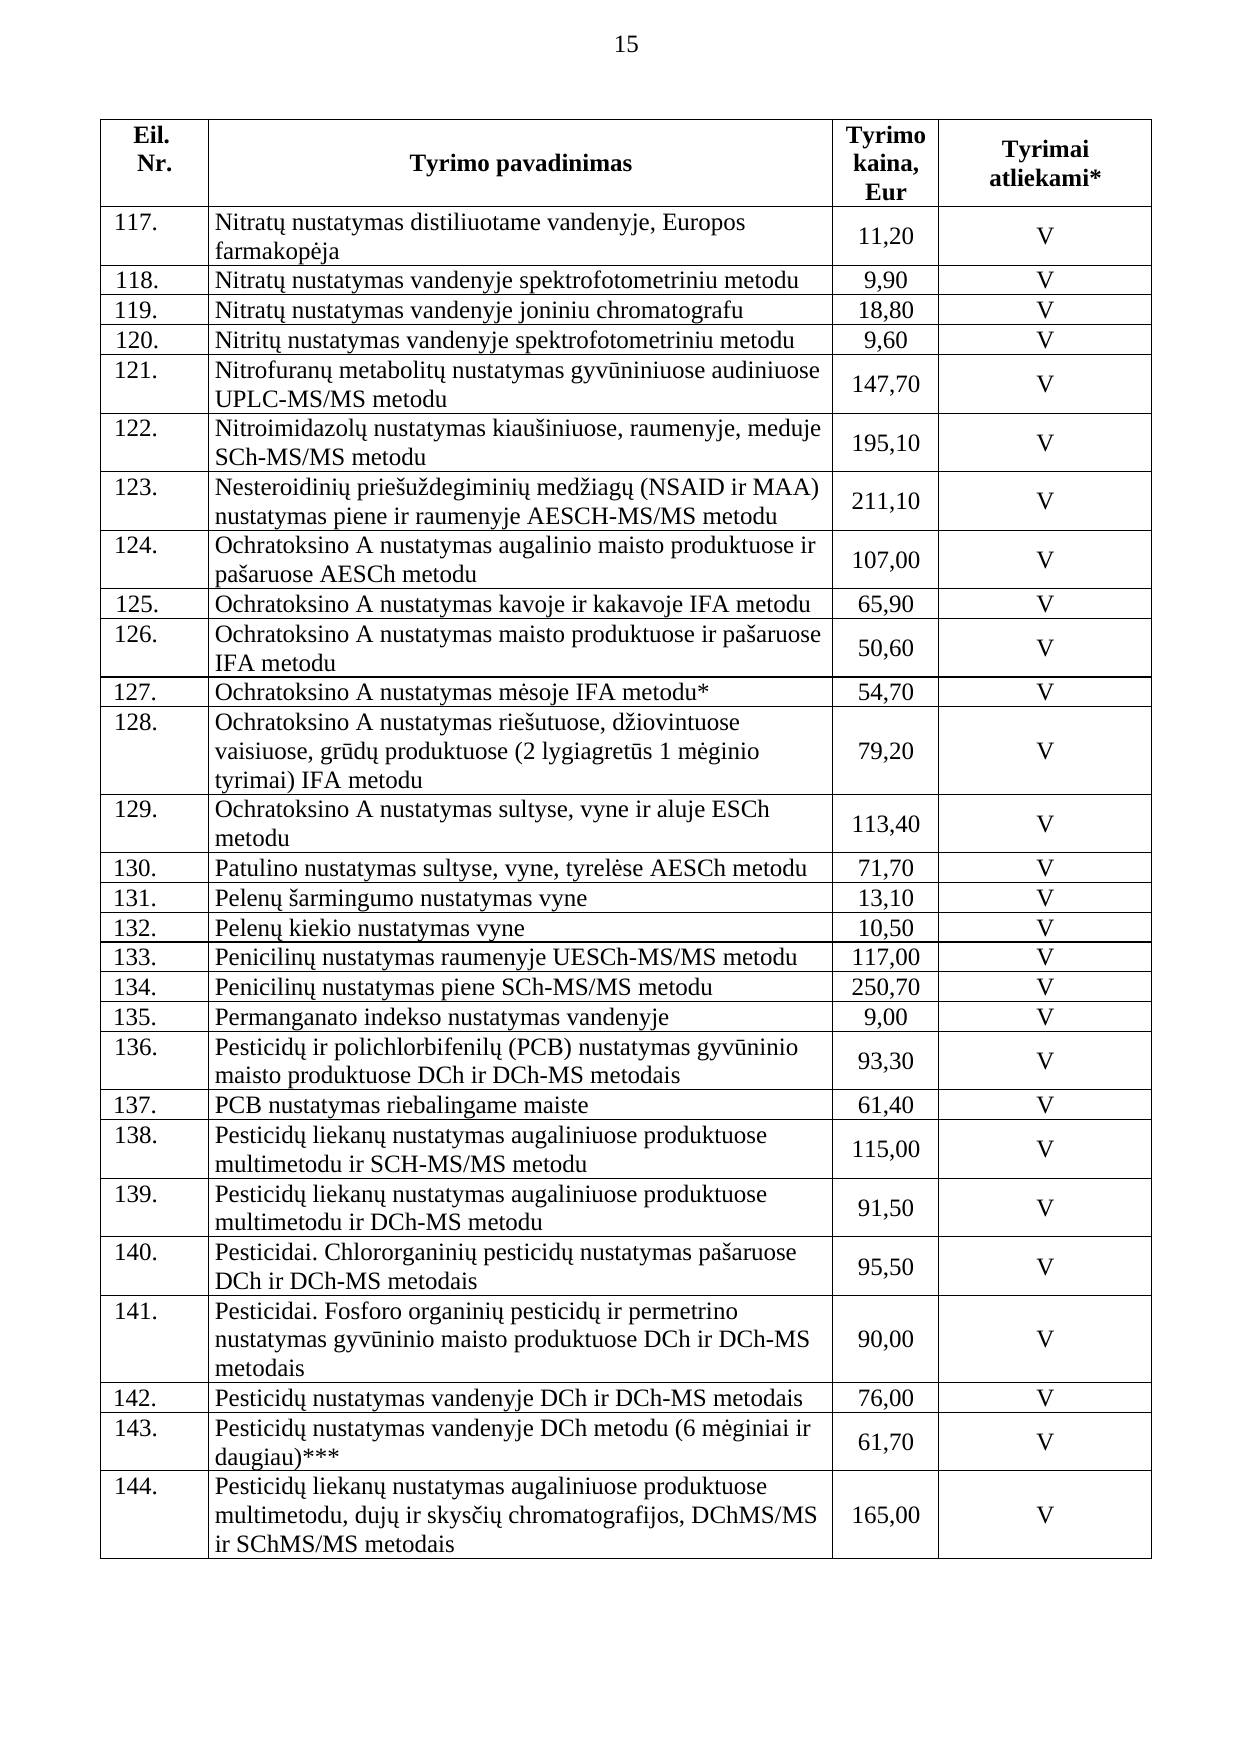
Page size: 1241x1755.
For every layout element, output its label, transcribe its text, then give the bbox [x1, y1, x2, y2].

table_cell V [939, 295, 1151, 324]
table_cell 107,00 [833, 531, 938, 588]
table_cell 117. [101, 207, 208, 264]
table_cell V [939, 266, 1151, 294]
table_cell 79,20 [833, 707, 938, 793]
table_cell V [939, 853, 1151, 882]
table_cell V [939, 1032, 1151, 1089]
table_cell 147,70 [833, 355, 938, 412]
table_cell 117,00 [833, 943, 938, 971]
table_cell Pesticidai. Chlororganinių pesticidų nustatymas pašaruose DCh ir DCh-MS metodais [209, 1237, 832, 1295]
table_cell 141. [101, 1296, 208, 1382]
table_cell 138. [101, 1120, 208, 1178]
table_cell 250,70 [833, 972, 938, 1001]
table_cell Ochratoksino A nustatymas augalinio maisto produktuose ir pašaruose AESCh metodu [209, 531, 832, 588]
table_cell V [939, 943, 1151, 971]
table_cell 10,50 [833, 913, 938, 941]
table_cell 50,60 [833, 619, 938, 676]
table_cell 125. [101, 589, 208, 618]
table_cell Pesticidų nustatymas vandenyje DCh metodu (6 mėginiai ir daugiau)*** [209, 1413, 832, 1470]
table_cell Permanganato indekso nustatymas vandenyje [209, 1002, 832, 1031]
table_cell 143. [101, 1413, 208, 1470]
table_cell 61,70 [833, 1413, 938, 1470]
table_cell 119. [101, 295, 208, 324]
table_cell 11,20 [833, 207, 938, 264]
table_cell V [939, 531, 1151, 588]
table_cell V [939, 414, 1151, 471]
table_cell 135. [101, 1002, 208, 1031]
table_cell V [939, 355, 1151, 412]
table_cell 129. [101, 795, 208, 852]
table_cell 18,80 [833, 295, 938, 324]
table_cell 93,30 [833, 1032, 938, 1089]
table_cell V [939, 678, 1151, 706]
table_cell 71,70 [833, 853, 938, 882]
table_cell 130. [101, 853, 208, 882]
table_cell Nesteroidinių priešuždegiminių medžiagų (NSAID ir MAA) nustatymas piene ir raumenyje AESCH-MS/MS metodu [209, 472, 832, 529]
table_cell V [939, 325, 1151, 354]
table_cell 9,00 [833, 1002, 938, 1031]
table_cell Pesticidų liekanų nustatymas augaliniuose produktuose multimetodu ir DCh-MS metodu [209, 1179, 832, 1236]
table_cell Ochratoksino A nustatymas sultyse, vyne ir aluje ESCh metodu [209, 795, 832, 852]
table_cell V [939, 1237, 1151, 1295]
table_cell 140. [101, 1237, 208, 1295]
table_cell PCB nustatymas riebalingame maiste [209, 1090, 832, 1119]
table_cell 128. [101, 707, 208, 793]
table_cell 122. [101, 414, 208, 471]
table_cell 118. [101, 266, 208, 294]
table_cell Nitratų nustatymas vandenyje joniniu chromatografu [209, 295, 832, 324]
table_cell Pelenų kiekio nustatymas vyne [209, 913, 832, 941]
table_cell 142. [101, 1383, 208, 1412]
table_cell 144. [101, 1471, 208, 1558]
table_cell 76,00 [833, 1383, 938, 1412]
table_cell Pesticidai. Fosforo organinių pesticidų ir permetrino nustatymas gyvūninio maisto produktuose DCh ir DCh-MS metodais [209, 1296, 832, 1382]
table_cell V [939, 1120, 1151, 1178]
table_cell V [939, 1090, 1151, 1119]
table_cell Pesticidų liekanų nustatymas augaliniuose produktuose multimetodu, dujų ir skysčių chromatografijos, DChMS/MS ir SChMS/MS metodais [209, 1471, 832, 1558]
table_cell Ochratoksino A nustatymas kavoje ir kakavoje IFA metodu [209, 589, 832, 618]
table_cell V [939, 1296, 1151, 1382]
table_cell V [939, 972, 1151, 1001]
table_cell Penicilinų nustatymas raumenyje UESCh-MS/MS metodu [209, 943, 832, 971]
table_cell 9,60 [833, 325, 938, 354]
table_cell 133. [101, 943, 208, 971]
table_cell 165,00 [833, 1471, 938, 1558]
table_cell 132. [101, 913, 208, 941]
table_cell 95,50 [833, 1237, 938, 1295]
table_cell Nitrofuranų metabolitų nustatymas gyvūniniuose audiniuose UPLC-MS/MS metodu [209, 355, 832, 412]
table_cell 91,50 [833, 1179, 938, 1236]
table_cell V [939, 913, 1151, 941]
table_cell 131. [101, 883, 208, 912]
table_cell 121. [101, 355, 208, 412]
table_cell V [939, 589, 1151, 618]
table_cell V [939, 1002, 1151, 1031]
table_cell Ochratoksino A nustatymas riešutuose, džiovintuose vaisiuose, grūdų produktuose (2 lygiagretūs 1 mėginio tyrimai) IFA metodu [209, 707, 832, 793]
table_header Tyrimo kaina, Eur [833, 120, 938, 206]
table_cell 126. [101, 619, 208, 676]
table_cell Pesticidų liekanų nustatymas augaliniuose produktuose multimetodu ir SCH-MS/MS metodu [209, 1120, 832, 1178]
table_cell V [939, 707, 1151, 793]
table_header Eil. Nr. [101, 120, 208, 206]
table_cell 123. [101, 472, 208, 529]
table_cell Nitratų nustatymas vandenyje spektrofotometriniu metodu [209, 266, 832, 294]
table_cell 115,00 [833, 1120, 938, 1178]
table_cell V [939, 1413, 1151, 1470]
table_cell Pesticidų ir polichlorbifenilų (PCB) nustatymas gyvūninio maisto produktuose DCh ir DCh-MS metodais [209, 1032, 832, 1089]
table_cell 136. [101, 1032, 208, 1089]
table_header Tyrimai atliekami* [939, 120, 1151, 206]
table_cell Nitritų nustatymas vandenyje spektrofotometriniu metodu [209, 325, 832, 354]
table_cell 139. [101, 1179, 208, 1236]
table_cell Pesticidų nustatymas vandenyje DCh ir DCh-MS metodais [209, 1383, 832, 1412]
table_cell 65,90 [833, 589, 938, 618]
table_cell V [939, 472, 1151, 529]
table_cell V [939, 795, 1151, 852]
table_cell 13,10 [833, 883, 938, 912]
table_cell V [939, 1179, 1151, 1236]
table_cell 54,70 [833, 678, 938, 706]
table_cell Ochratoksino A nustatymas mėsoje IFA metodu* [209, 678, 832, 706]
table_cell V [939, 619, 1151, 676]
table_cell V [939, 1383, 1151, 1412]
table_cell Patulino nustatymas sultyse, vyne, tyrelėse AESCh metodu [209, 853, 832, 882]
table_cell Nitratų nustatymas distiliuotame vandenyje, Europos farmakopėja [209, 207, 832, 264]
table_cell V [939, 1471, 1151, 1558]
table_cell Ochratoksino A nustatymas maisto produktuose ir pašaruose IFA metodu [209, 619, 832, 676]
table_cell 9,90 [833, 266, 938, 294]
table_cell 90,00 [833, 1296, 938, 1382]
table_cell 61,40 [833, 1090, 938, 1119]
table_cell 134. [101, 972, 208, 1001]
table_cell 211,10 [833, 472, 938, 529]
table_cell Pelenų šarmingumo nustatymas vyne [209, 883, 832, 912]
table_cell Nitroimidazolų nustatymas kiaušiniuose, raumenyje, meduje SCh-MS/MS metodu [209, 414, 832, 471]
table_cell 113,40 [833, 795, 938, 852]
table_cell 137. [101, 1090, 208, 1119]
table_cell V [939, 207, 1151, 264]
table_header Tyrimo pavadinimas [209, 120, 832, 206]
table_cell 127. [101, 678, 208, 706]
table_cell 120. [101, 325, 208, 354]
table_cell 124. [101, 531, 208, 588]
table_cell 195,10 [833, 414, 938, 471]
table_cell V [939, 883, 1151, 912]
table_cell Penicilinų nustatymas piene SCh-MS/MS metodu [209, 972, 832, 1001]
